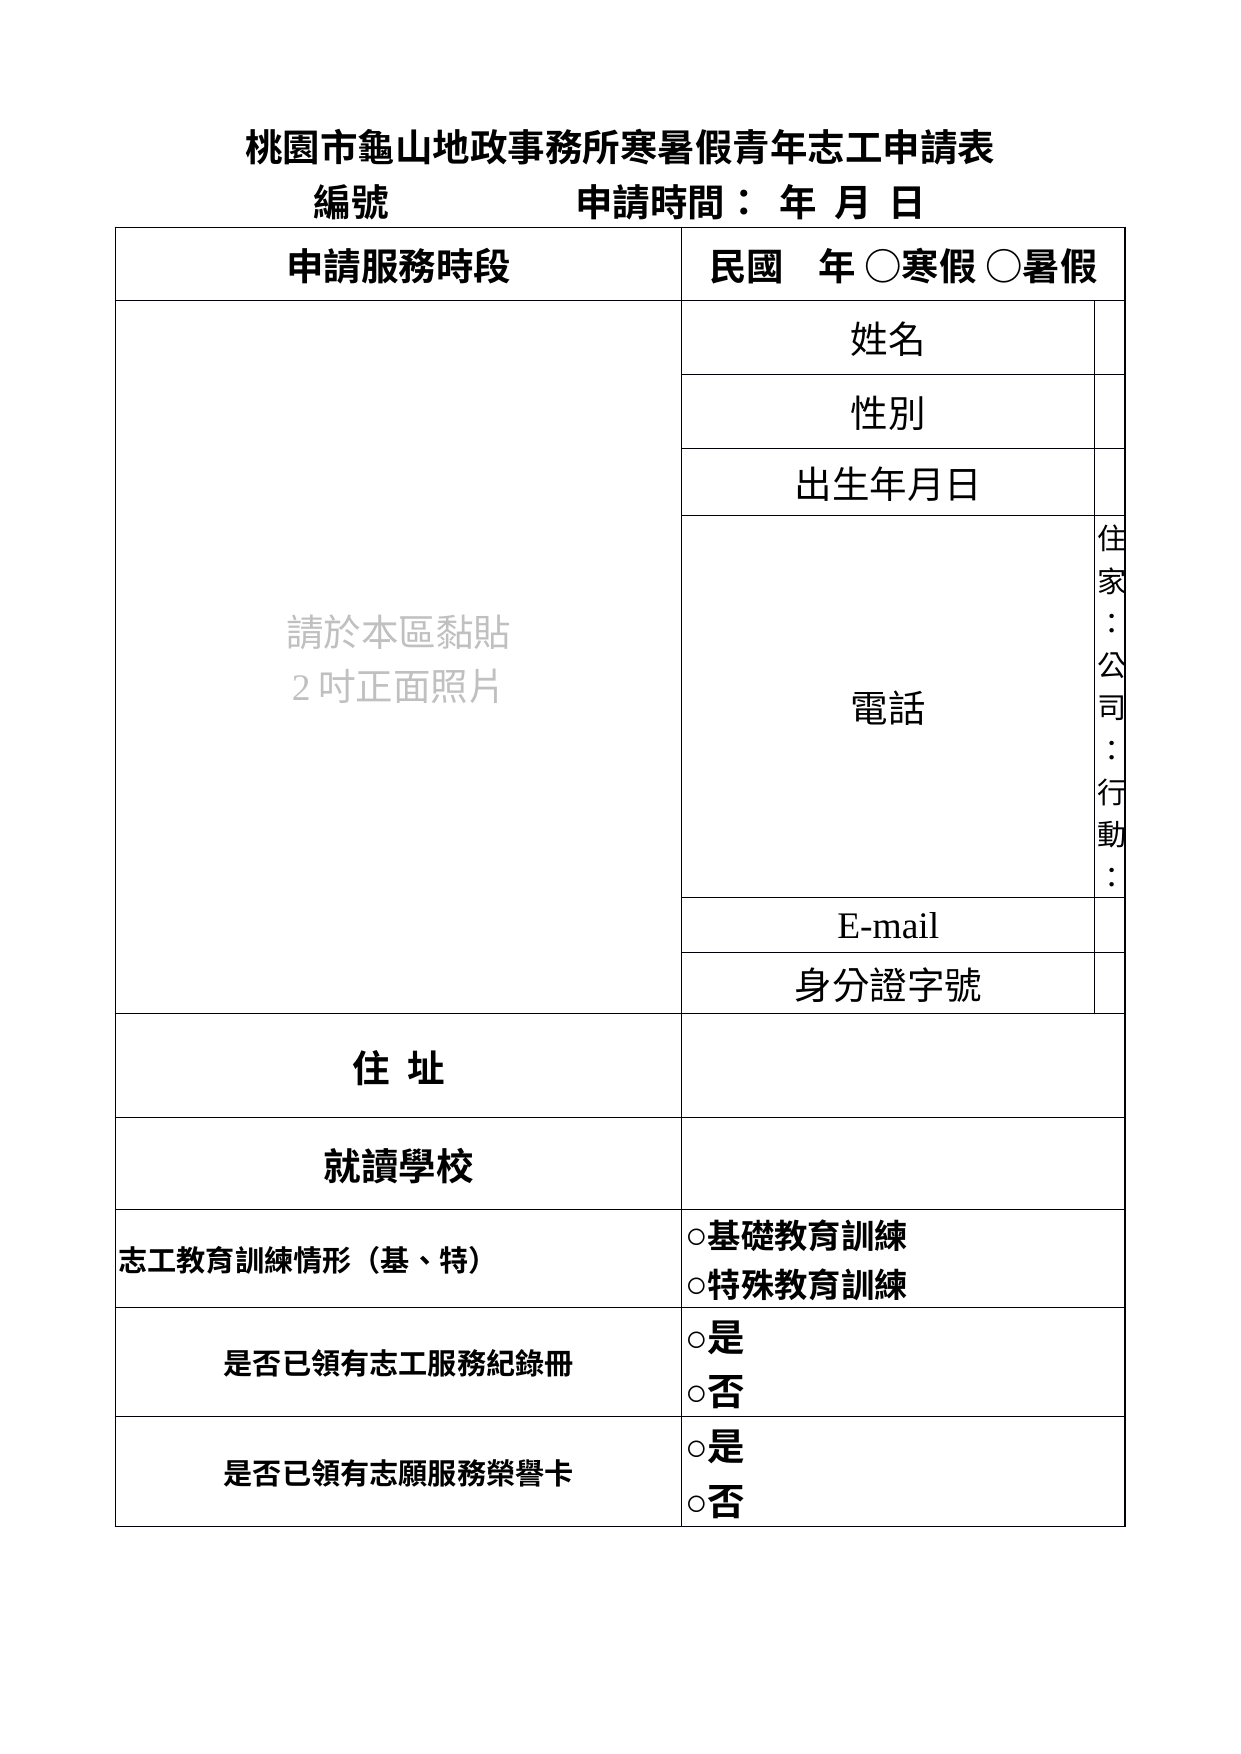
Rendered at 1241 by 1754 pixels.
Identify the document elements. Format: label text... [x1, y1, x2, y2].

text 桃園市龜山地政事務所寒暑假青年志工申請表 [118, 118, 1122, 172]
table_cell [1095, 449, 1124, 515]
table_cell 志工教育訓練情形（基、特） [116, 1210, 681, 1307]
table_header 民國 年 ○寒假 ○暑假 [682, 228, 1124, 300]
table_cell [682, 1014, 1124, 1117]
table_cell 住 址 [116, 1014, 681, 1117]
table_cell 就讀學校 [116, 1118, 681, 1209]
table_cell 是否已領有志願服務榮譽卡 [116, 1417, 681, 1526]
table_cell [1095, 301, 1124, 373]
table_cell 是否已領有志工服務紀錄冊 [116, 1308, 681, 1416]
table_cell 姓名 [682, 301, 1094, 373]
table_cell 請於本區黏貼 2吋正面照片 [116, 301, 681, 1013]
text 編號 申請時間： 年 月 日 [118, 172, 1122, 227]
table_cell [1095, 953, 1124, 1013]
table_cell [1095, 898, 1124, 952]
table_header 申請服務時段 [116, 228, 681, 300]
table_cell 性別 [682, 375, 1094, 448]
table_cell [682, 1118, 1124, 1209]
table_cell 出生年月日 [682, 449, 1094, 515]
table_cell 住家： 公司： 行動： [1095, 516, 1124, 897]
table_cell [1095, 375, 1124, 448]
table_cell 電話 [682, 516, 1094, 897]
table_cell E-mail [682, 898, 1094, 952]
table_cell ○基礎教育訓練 ○特殊教育訓練 [682, 1210, 1124, 1307]
table_cell ○是 ○否 [682, 1417, 1124, 1526]
table_cell 身分證字號 [682, 953, 1094, 1013]
table_cell ○是 ○否 [682, 1308, 1124, 1416]
